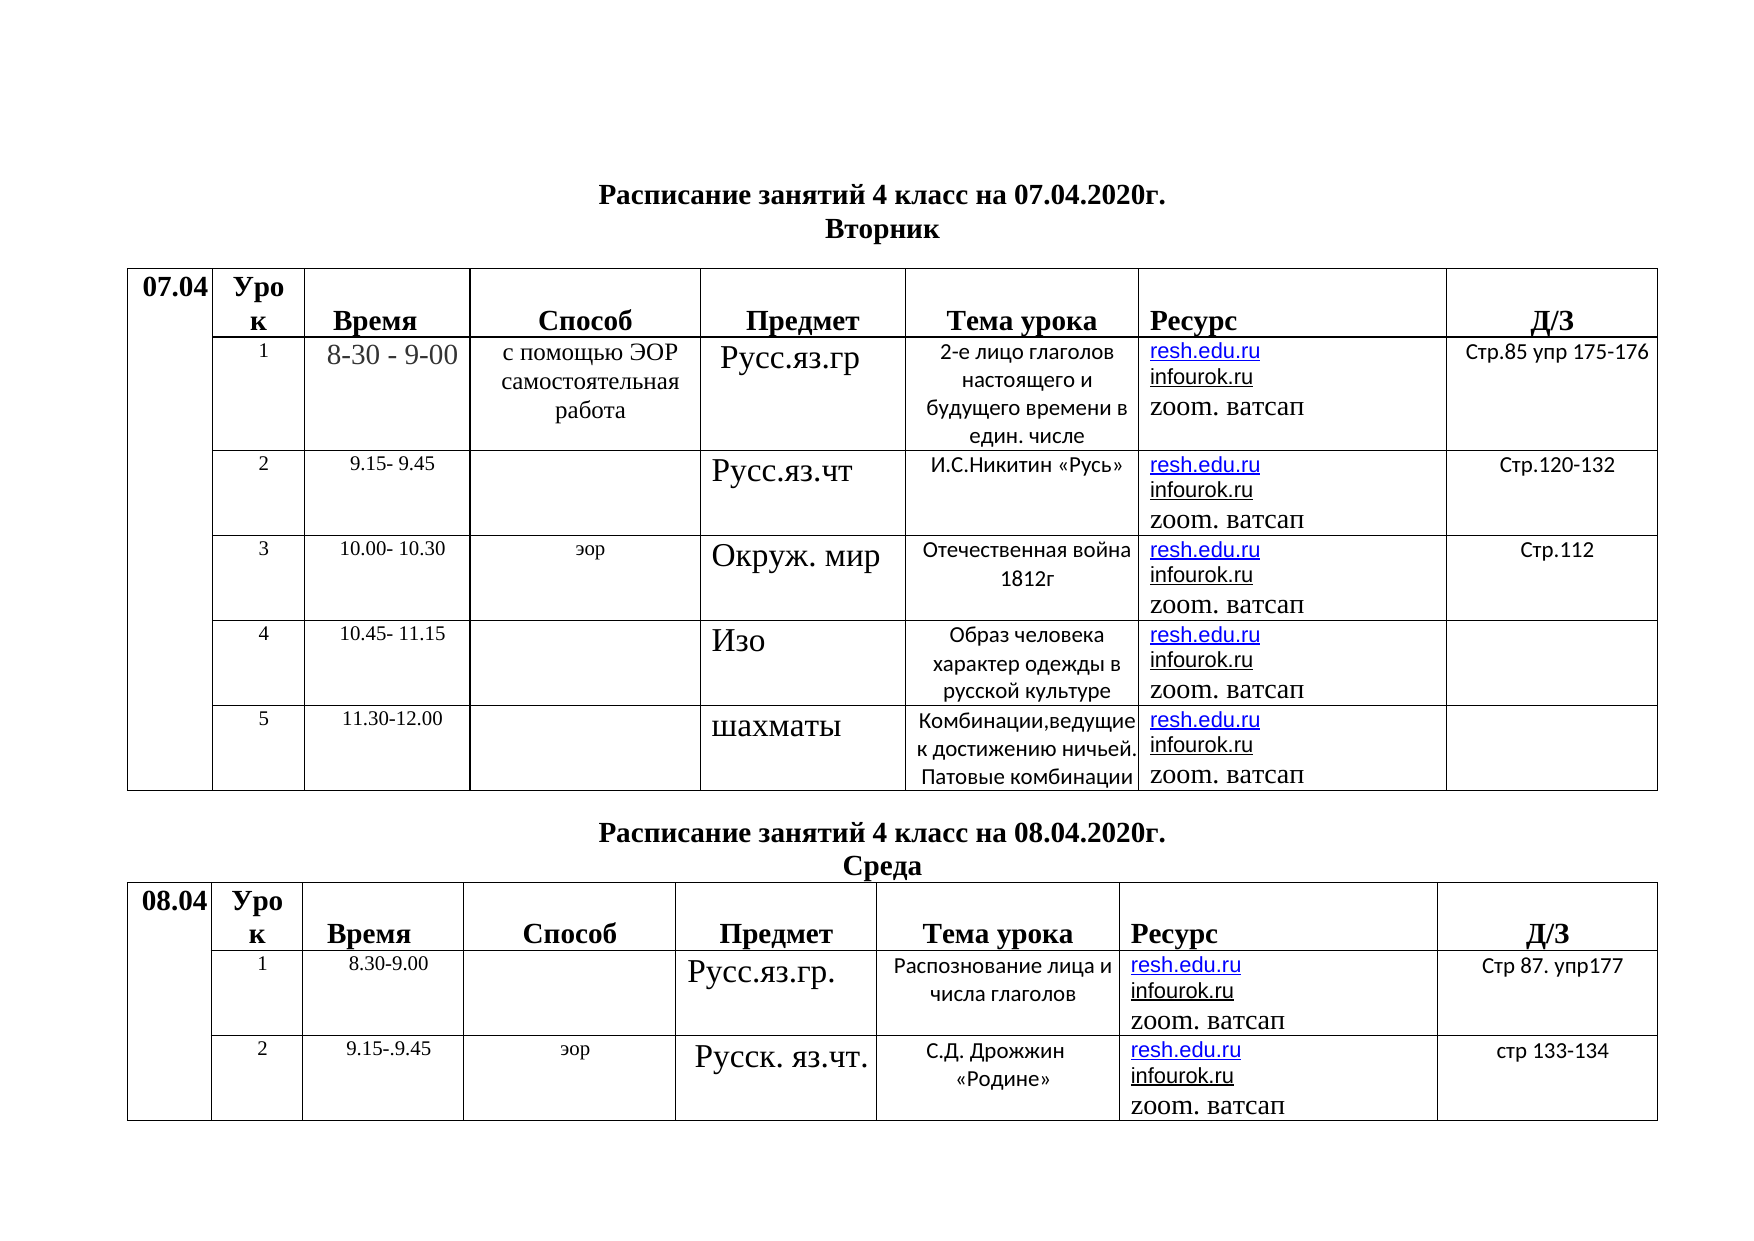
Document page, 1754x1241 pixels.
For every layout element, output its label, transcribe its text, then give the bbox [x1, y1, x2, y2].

table_cell Окруж. мир [701, 536, 905, 619]
table_cell эор [464, 1036, 675, 1120]
table_header Предмет [701, 269, 905, 336]
table_cell шахматы [701, 706, 905, 790]
table_cell 11.30-12.00 [305, 706, 469, 790]
table_header Урок [213, 269, 304, 336]
table_cell 1 [212, 951, 302, 1035]
table_cell [464, 951, 675, 1035]
table_header 07.04 [128, 269, 212, 790]
table_header Ресурс [1120, 883, 1437, 950]
table_cell [471, 451, 700, 534]
table_header Время [303, 883, 463, 950]
table_cell 10.00- 10.30 [305, 536, 469, 619]
table_cell Распознование лица и числа глаголов [877, 951, 1119, 1035]
table_cell 2 [213, 451, 304, 534]
table_cell resh.edu.ru infourok.ru zoom. ватсап [1120, 951, 1437, 1035]
table_header Д/З [1438, 883, 1657, 950]
table_cell Русс.яз.гр. [676, 951, 876, 1035]
table_cell И.С.Никитин «Русь» [906, 451, 1138, 534]
table_cell Стр.85 упр 175-176 [1447, 338, 1657, 449]
table_cell resh.edu.ru infourok.ru zoom. ватсап [1139, 621, 1446, 705]
table_header Время [305, 269, 469, 336]
table_header 08.04 [128, 883, 211, 1120]
table_cell Русск. яз.чт. [676, 1036, 876, 1120]
table_header Способ [464, 883, 675, 950]
table_cell [1447, 706, 1657, 790]
text Вторник [118, 211, 1646, 244]
text Расписание занятий 4 класс на 07.04.2020г. [118, 177, 1646, 211]
table_cell эор [471, 536, 700, 619]
table_cell 3 [213, 536, 304, 619]
table_header Тема урока [877, 883, 1119, 950]
table_cell [471, 706, 700, 790]
table_cell [471, 621, 700, 705]
table_cell Стр.120-132 [1447, 451, 1657, 534]
table_cell Образ человека характер одежды в русской культуре [906, 621, 1138, 705]
table_cell 10.45- 11.15 [305, 621, 469, 705]
table_cell Стр.112 [1447, 536, 1657, 619]
table_cell 9.15-.9.45 [303, 1036, 463, 1120]
table_cell с помощью ЭОР самостоятельная работа [471, 338, 700, 449]
table_cell 8-30 - 9-00 [305, 338, 469, 449]
table_cell 4 [213, 621, 304, 705]
text Среда [118, 848, 1646, 882]
table_cell 9.15- 9.45 [305, 451, 469, 534]
table_cell Отечественная война 1812г [906, 536, 1138, 619]
text Расписание занятий 4 класс на 08.04.2020г. [118, 815, 1646, 848]
table_cell Стр 87. упр177 [1438, 951, 1657, 1035]
table_cell 8.30-9.00 [303, 951, 463, 1035]
table_cell 1 [213, 338, 304, 449]
table_header Ресурс [1139, 269, 1446, 336]
table_cell стр 133-134 [1438, 1036, 1657, 1120]
table_cell Русс.яз.гр [701, 338, 905, 449]
table_cell resh.edu.ru infourok.ru zoom. ватсап [1139, 706, 1446, 790]
table_cell С.Д. Дрожжин «Родине» [877, 1036, 1119, 1120]
table_cell resh.edu.ru infourok.ru zoom. ватсап [1120, 1036, 1437, 1120]
table_cell 5 [213, 706, 304, 790]
table_cell 2-е лицо глаголов настоящего и будущего времени в един. числе [906, 338, 1138, 449]
table_header Тема урока [906, 269, 1138, 336]
table_header Д/З [1447, 269, 1657, 336]
table_header Предмет [676, 883, 876, 950]
table_header Способ [471, 269, 700, 336]
table_cell Комбинации,ведущие к достижению ничьей. Патовые комбинации [906, 706, 1138, 790]
table_cell 2 [212, 1036, 302, 1120]
table_cell resh.edu.ru infourok.ru zoom. ватсап [1139, 536, 1446, 619]
table_cell resh.edu.ru infourok.ru zoom. ватсап [1139, 338, 1446, 449]
table_header Урок [212, 883, 302, 950]
table_cell resh.edu.ru infourok.ru zoom. ватсап [1139, 451, 1446, 534]
table_cell [1447, 621, 1657, 705]
table_cell Русс.яз.чт [701, 451, 905, 534]
table_cell Изо [701, 621, 905, 705]
